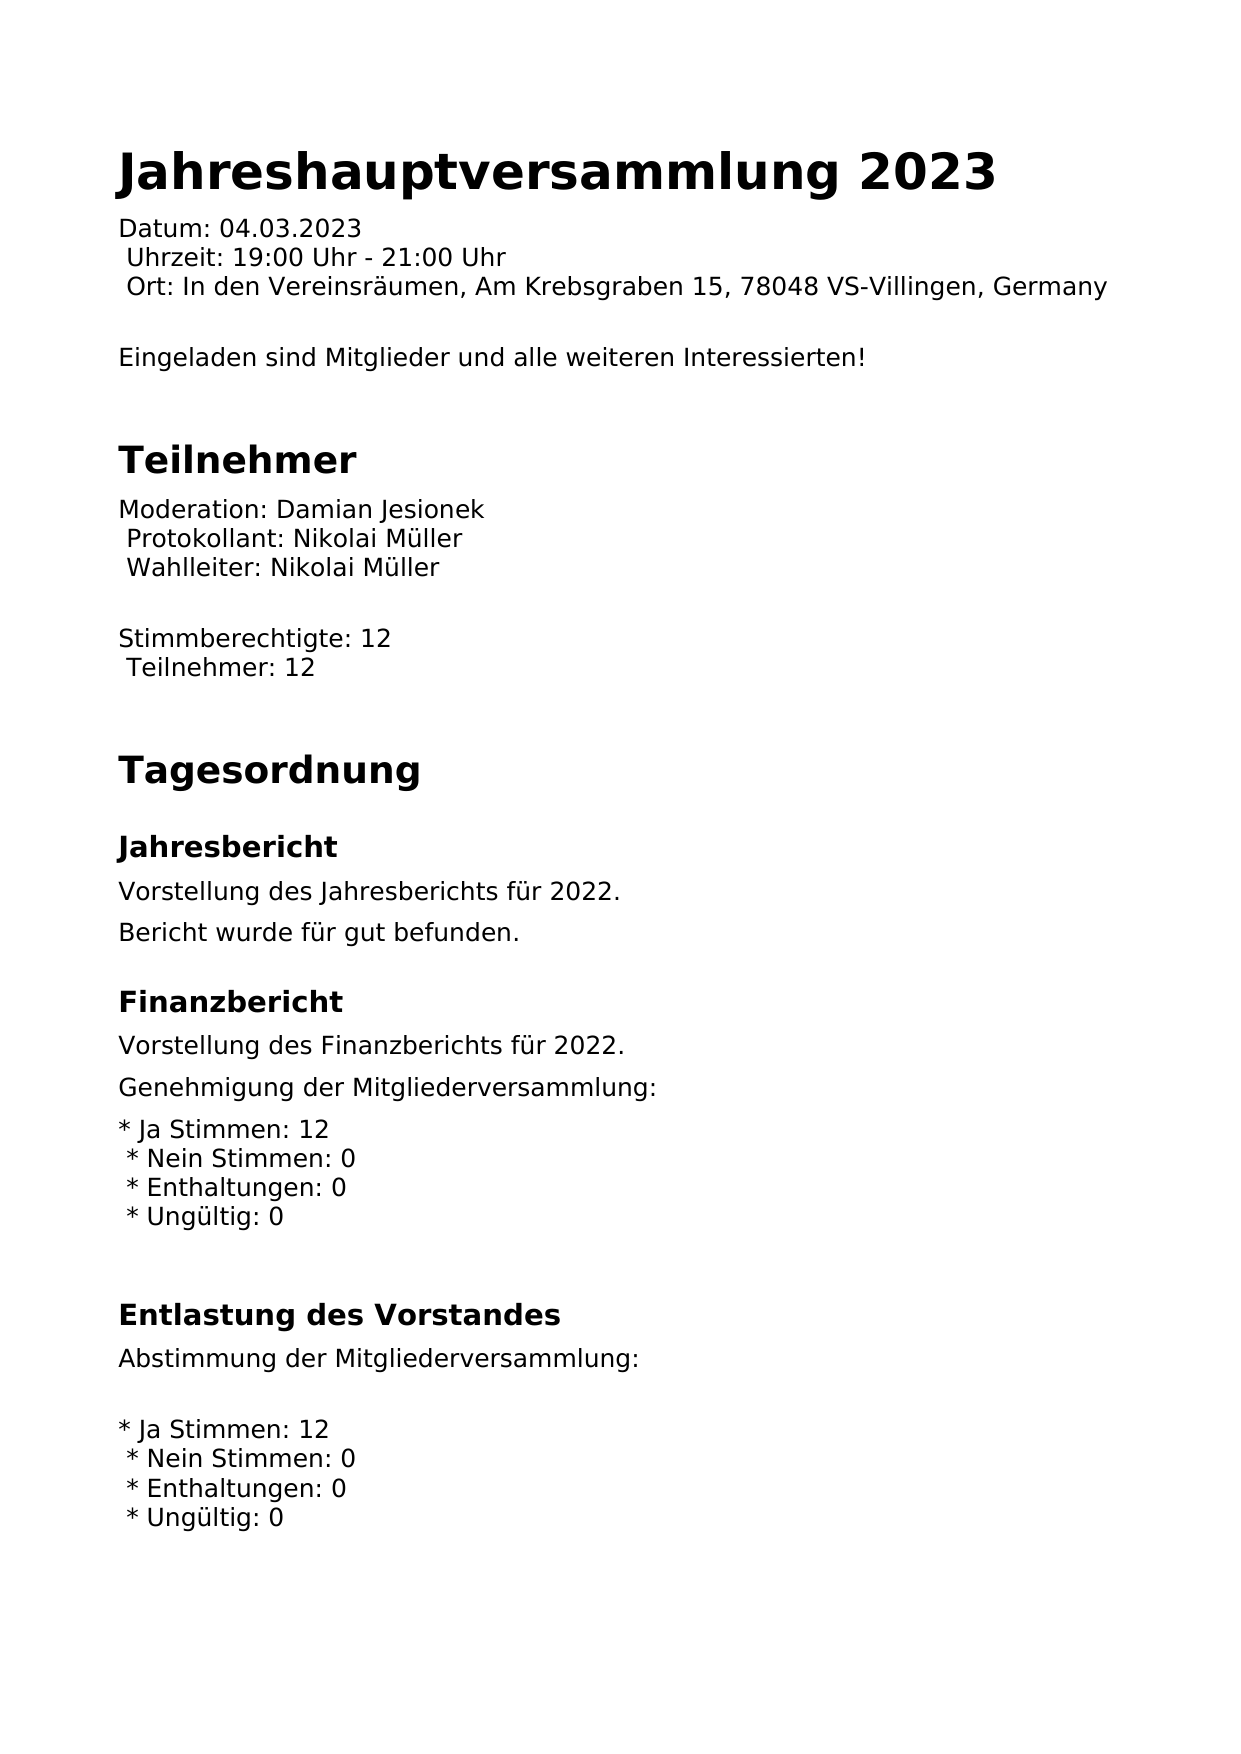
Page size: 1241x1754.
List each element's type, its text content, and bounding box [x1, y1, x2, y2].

subtitle Teilnehmer [118, 439, 1122, 482]
text Stimmberechtigte: 12 Teilnehmer: 12 [118, 624, 1122, 712]
subtitle Tagesordnung [118, 749, 1122, 793]
text Moderation: Damian Jesionek Protokollant: Nikolai Müller Wahlleiter: Nikolai Müller [118, 495, 1122, 612]
text * Ja Stimmen: 12 * Nein Stimmen: 0 * Enthaltungen: 0 * Ungültig: 0 [118, 1416, 1122, 1561]
subtitle Jahresbericht [118, 830, 1122, 864]
text Vorstellung des Jahresberichts für 2022. [118, 877, 1122, 906]
subtitle Jahreshauptversammlung 2023 [118, 143, 1122, 201]
text Genehmigung der Mitgliederversammlung: [118, 1073, 1122, 1102]
text * Ja Stimmen: 12 * Nein Stimmen: 0 * Enthaltungen: 0 * Ungültig: 0 [118, 1115, 1122, 1261]
text Eingeladen sind Mitglieder und alle weiteren Interessierten! [118, 343, 1122, 401]
text Bericht wurde für gut befunden. [118, 918, 1122, 948]
text Vorstellung des Finanzberichts für 2022. [118, 1032, 1122, 1061]
subtitle Finanzbericht [118, 985, 1122, 1019]
text Datum: 04.03.2023 Uhrzeit: 19:00 Uhr - 21:00 Uhr Ort: In den Vereinsräumen, Am Krebsgraben 15, 78048 VS-Villingen, Germany [118, 214, 1122, 331]
subtitle Entlastung des Vorstandes [118, 1298, 1122, 1332]
text Abstimmung der Mitgliederversammlung: [118, 1345, 1122, 1403]
